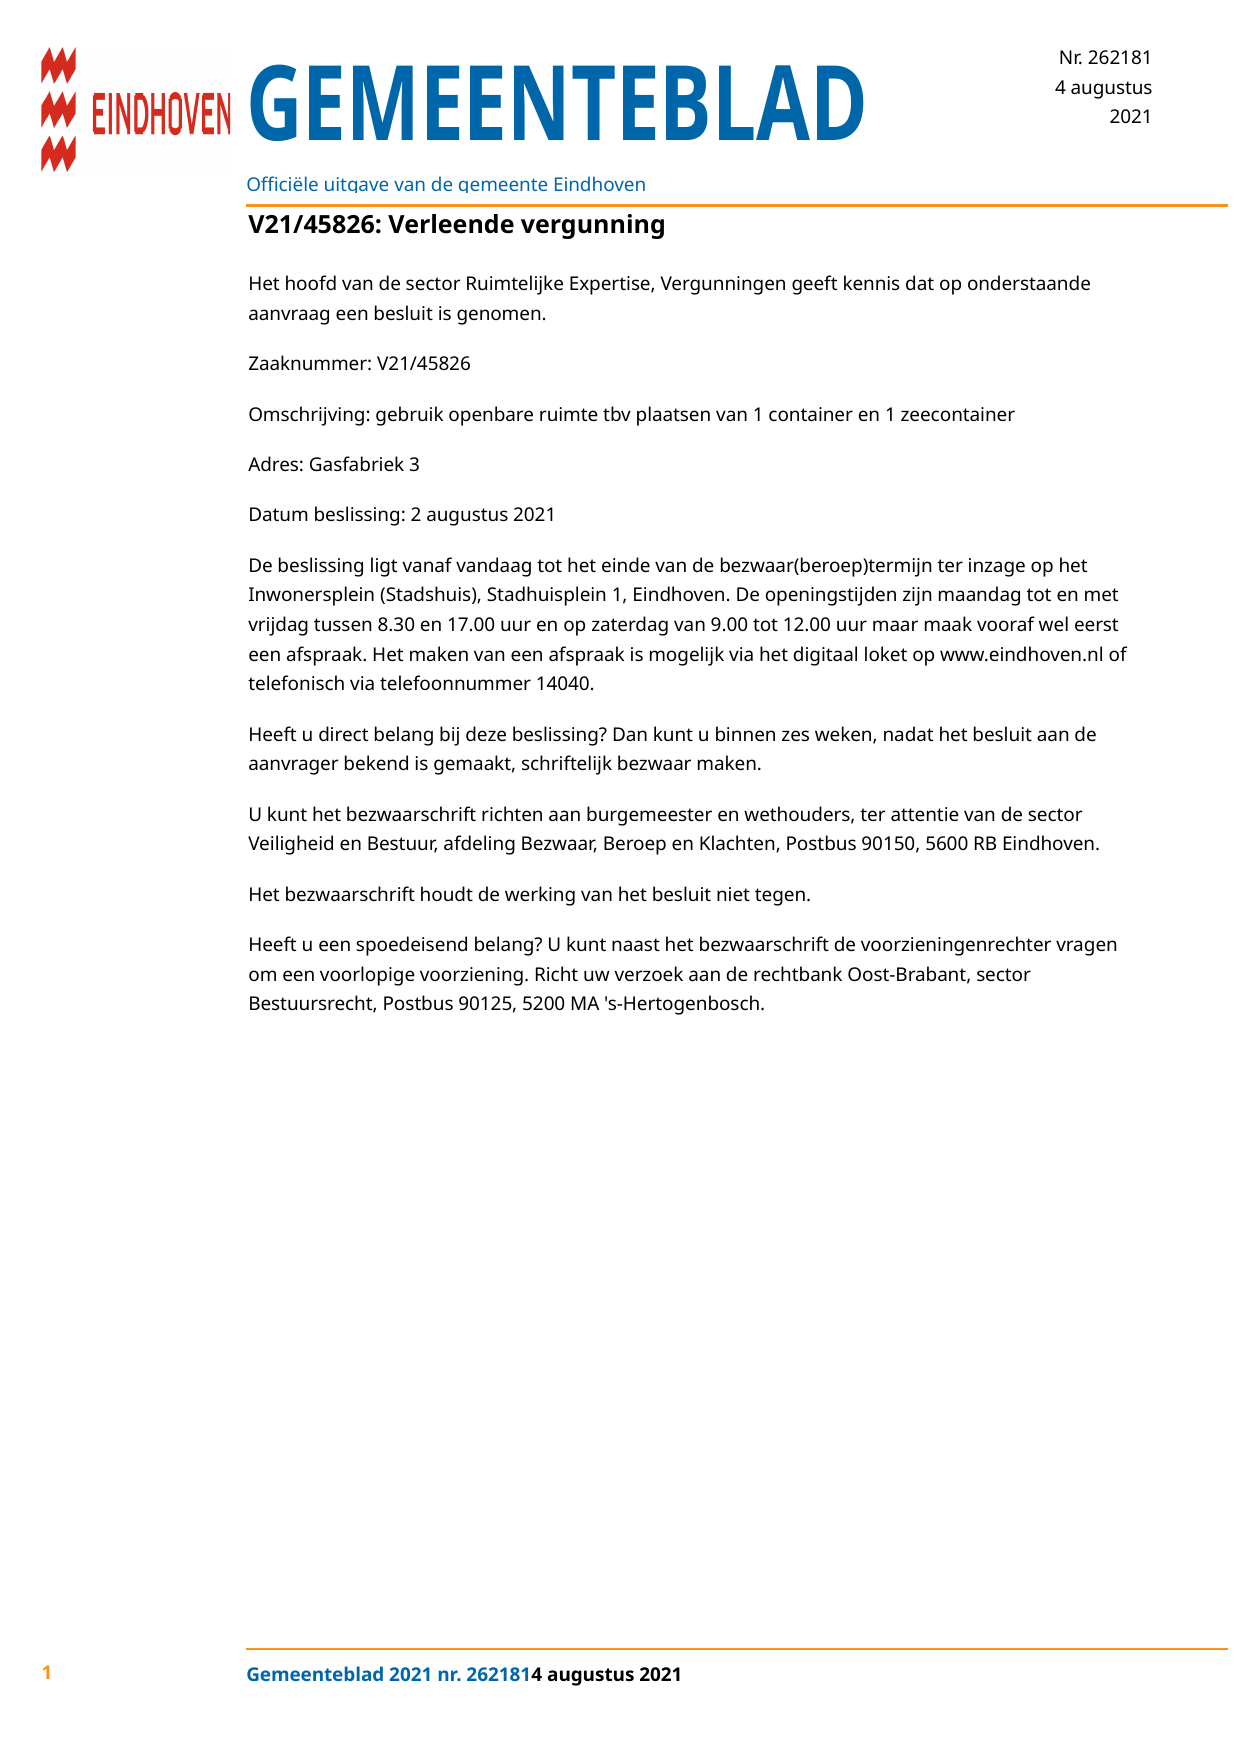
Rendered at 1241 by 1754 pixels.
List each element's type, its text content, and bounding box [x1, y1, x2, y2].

text Heeft u direct belang bij deze beslissing? Dan kunt u binnen zes weken, nadat het besluit aan de aanvrager bekend is gemaakt, schriftelijk bezwaar maken. [248, 721, 1152, 776]
text Het bezwaarschrift houdt de werking van het besluit niet tegen. [248, 881, 1152, 906]
text De beslissing ligt vanaf vandaag tot het einde van de bezwaar(beroep)termijn ter inzage op het Inwonersplein (Stadshuis), Stadhuisplein 1, Eindhoven. De openingstijden zijn maandag tot en met vrijdag tussen 8.30 en 17.00 uur en op zaterdag van 9.00 tot 12.00 uur maar maak vooraf wel eerst een afspraak. Het maken van een afspraak is mogelijk via het digitaal loket op www.eindhoven.nl of telefonisch via telefoonnummer 14040. [248, 552, 1152, 696]
text Zaaknummer: V21/45826 [248, 350, 1152, 376]
text V21/45826: Verleende vergunning [248, 207, 1152, 241]
text U kunt het bezwaarschrift richten aan burgemeester en wethouders, ter attentie van de sector Veiligheid en Bestuur, afdeling Bezwaar, Beroep en Klachten, Postbus 90150, 5600 RB Eindhoven. [248, 801, 1152, 856]
text Omschrijving: gebruik openbare ruimte tbv plaatsen van 1 container en 1 zeecontainer [248, 401, 1152, 426]
text Adres: Gasfabriek 3 [248, 451, 1152, 477]
text Datum beslissing: 2 augustus 2021 [248, 502, 1152, 527]
text Heeft u een spoedeisend belang? U kunt naast het bezwaarschrift de voorzieningenrechter vragen om een voorlopige voorziening. Richt uw verzoek aan de rechtbank Oost-Brabant, sector Bestuursrecht, Postbus 90125, 5200 MA 's-Hertogenbosch. [248, 931, 1152, 1016]
picture [41, 47, 231, 172]
text Het hoofd van de sector Ruimtelijke Expertise, Vergunningen geeft kennis dat op onderstaande aanvraag een besluit is genomen. [248, 270, 1152, 326]
